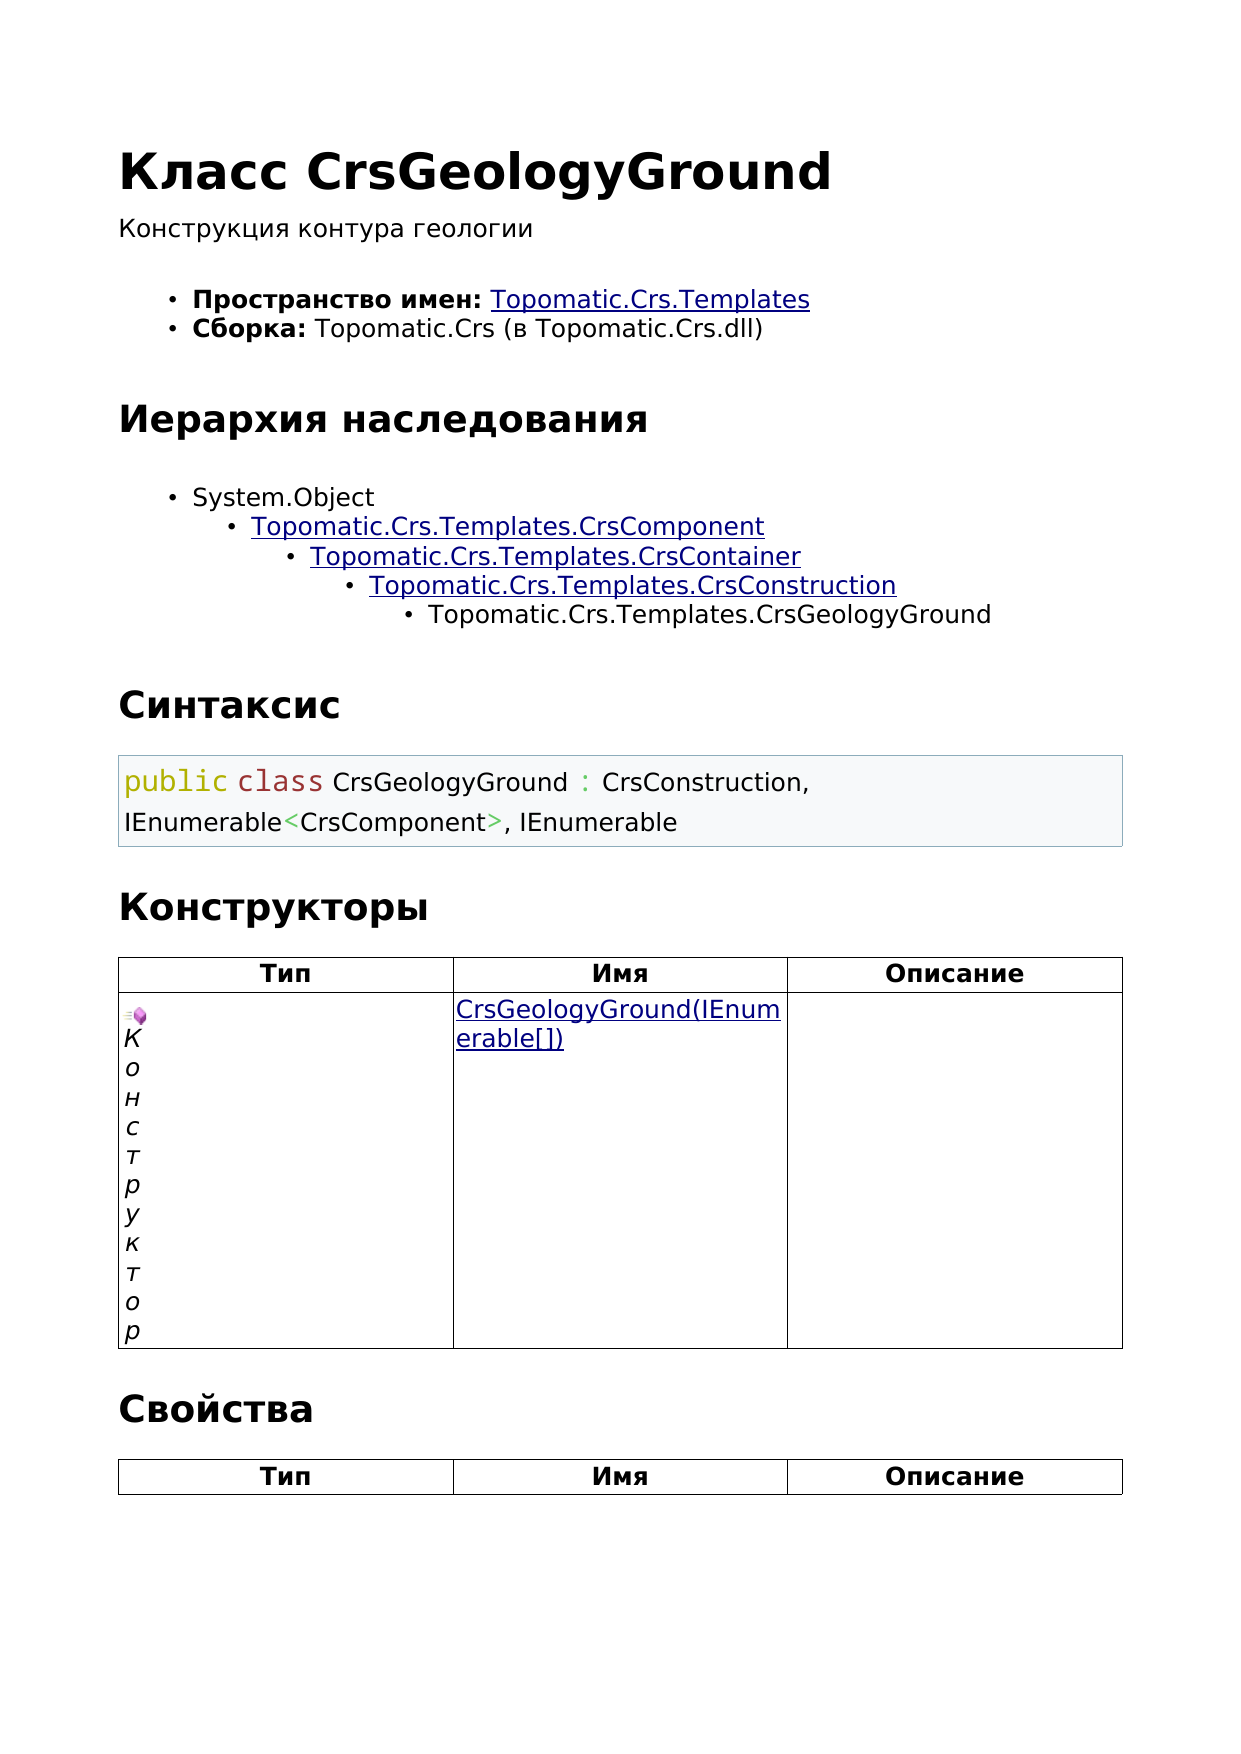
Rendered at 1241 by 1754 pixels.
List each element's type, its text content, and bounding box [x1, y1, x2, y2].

subtitle Свойства [118, 1388, 1122, 1432]
table_header public class CrsGeologyGround : CrsConstruction, IEnumerable<CrsComponent>, IEnumerable [119, 756, 1122, 846]
table_header Имя [454, 1460, 787, 1494]
table_cell [119, 993, 453, 1348]
list Topomatic.Crs.Templates.CrsGeologyGround [413, 600, 1122, 629]
picture [121, 1007, 147, 1025]
list Topomatic.Crs.Templates.CrsContainer [295, 542, 1122, 571]
list Topomatic.Crs.Templates.CrsComponent [236, 513, 1122, 542]
table_header Описание [788, 958, 1122, 992]
subtitle Конструкторы [118, 886, 1122, 929]
table_cell [788, 993, 1122, 1348]
subtitle Иерархия наследования [118, 398, 1122, 441]
table_header Тип [119, 958, 453, 992]
list System.Object [177, 483, 1122, 513]
table_header Имя [454, 958, 787, 992]
subtitle Класс CrsGeologyGround [118, 143, 1122, 201]
table_header Описание [788, 1460, 1122, 1494]
subtitle Синтаксис [118, 684, 1122, 727]
table_header Тип [119, 1460, 453, 1494]
list Пространство имен: Topomatic.Crs.Templates [177, 285, 1122, 314]
text Конструкция контура геологии [118, 214, 1122, 243]
list Topomatic.Crs.Templates.CrsConstruction [354, 571, 1122, 600]
list Сборка: Topomatic.Crs (в Topomatic.Crs.dll) [177, 314, 1122, 343]
table_cell CrsGeologyGround(IEnumerable[]) [454, 993, 787, 1348]
